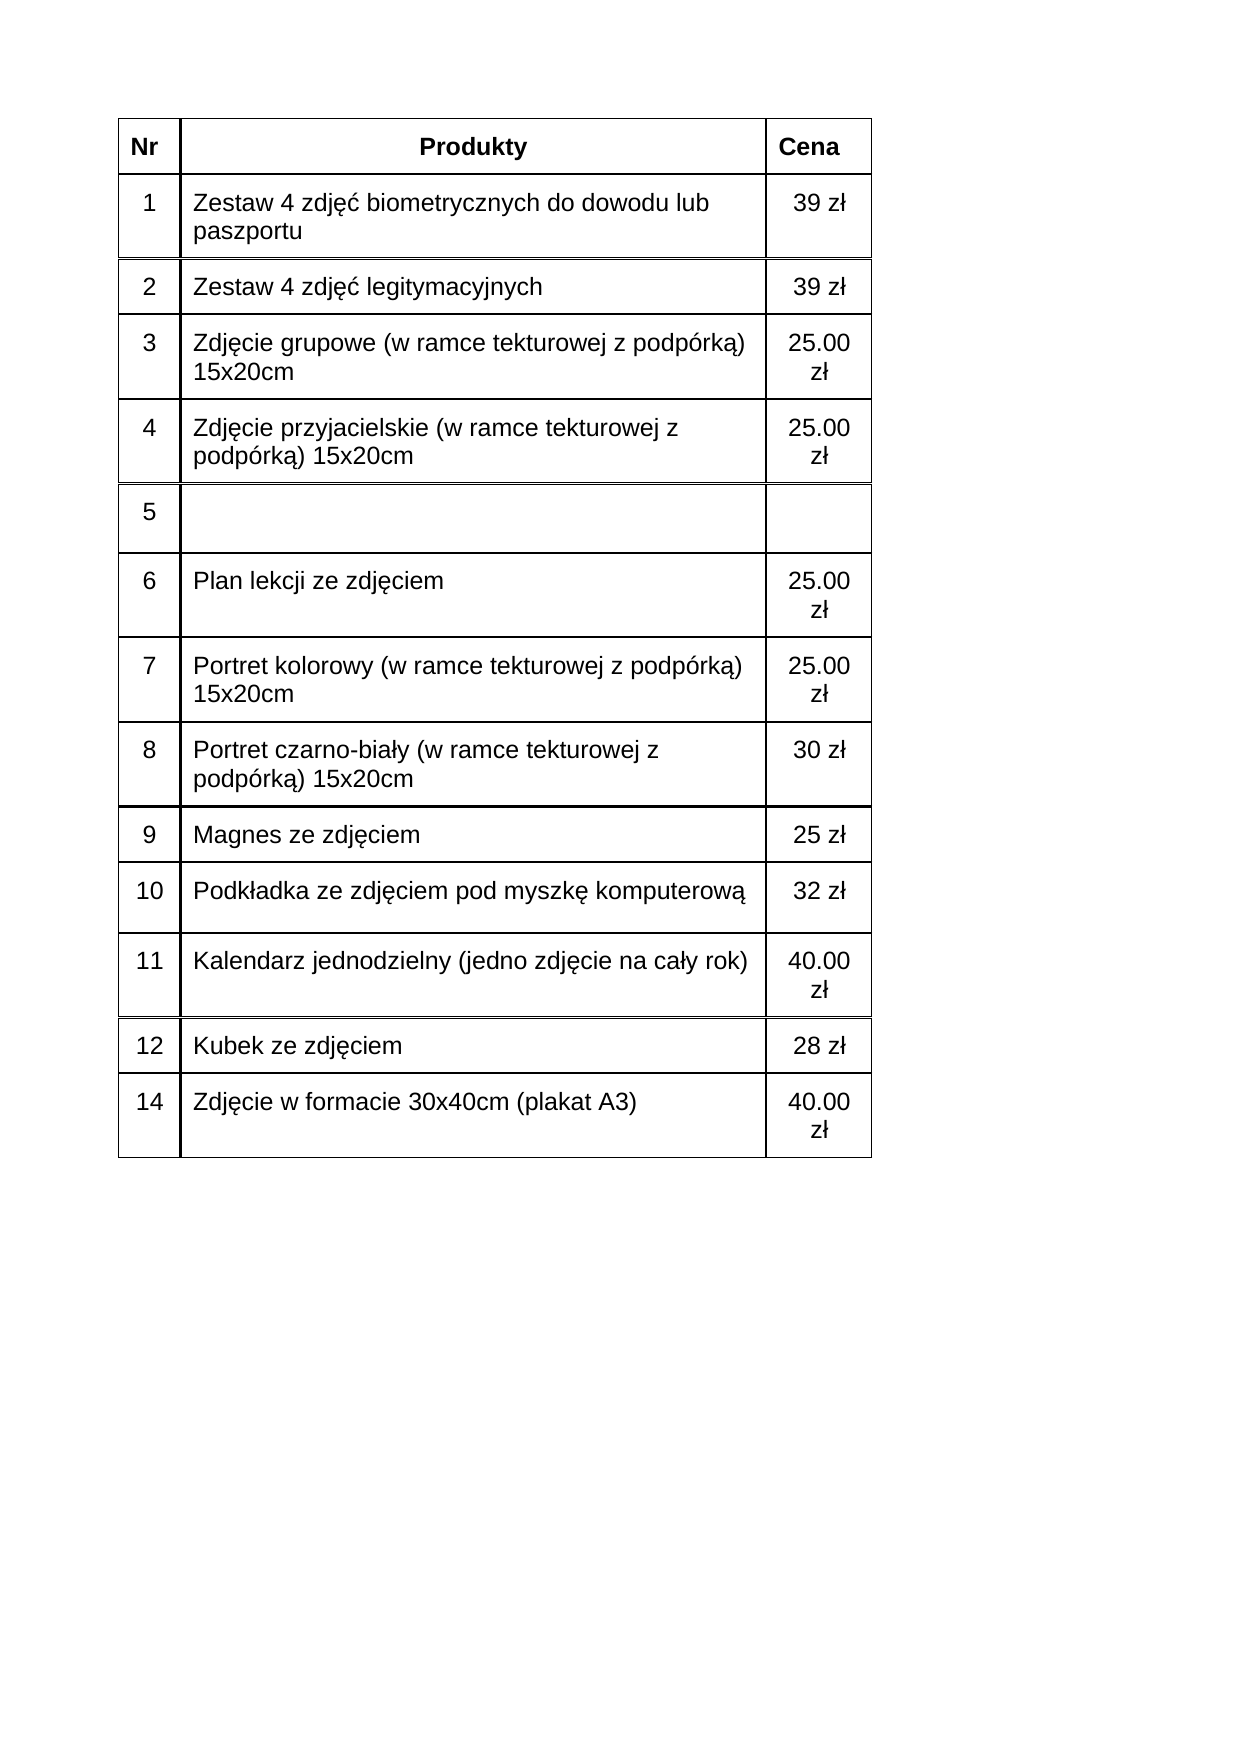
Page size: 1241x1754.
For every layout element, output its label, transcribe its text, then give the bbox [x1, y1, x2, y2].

table_cell 10 [119, 863, 179, 932]
table_cell 39 zł [767, 260, 871, 313]
table_cell Zdjęcie grupowe (w ramce tekturowej z podpórką) 15x20cm [182, 315, 765, 398]
table_cell 11 [119, 934, 179, 1016]
table_cell Kubek ze zdjęciem [182, 1019, 765, 1072]
table_cell Kalendarz jednodzielny (jedno zdjęcie na cały rok) [182, 934, 765, 1016]
table_cell 25,00 zł [767, 638, 871, 721]
table_header Produkty [182, 119, 765, 173]
table_cell Podkładka ze zdjęciem pod myszkę komputerową [182, 863, 765, 932]
table_cell 25,00 zł [767, 315, 871, 398]
table_cell [182, 485, 765, 552]
table_cell 6 [119, 554, 179, 636]
table_cell 30 zł [767, 723, 871, 805]
table_cell 28 zł [767, 1019, 871, 1072]
table_cell 25 zł [767, 808, 871, 861]
table_cell 32 zł [767, 863, 871, 932]
table_cell Plan lekcji ze zdjęciem [182, 554, 765, 636]
table_cell Zestaw 4 zdjęć biometrycznych do dowodu lub paszportu [182, 175, 765, 257]
table_cell Magnes ze zdjęciem [182, 808, 765, 861]
table_cell 25,00 zł [767, 554, 871, 636]
table_cell 40,00 zł [767, 934, 871, 1016]
table_cell 39 zł [767, 175, 871, 257]
table_cell Portret czarno-biały (w ramce tekturowej z podpórką) 15x20cm [182, 723, 765, 805]
table_header Nr [119, 119, 179, 173]
table_cell 4 [119, 400, 179, 482]
table_cell 3 [119, 315, 179, 398]
table_cell 40,00 zł [767, 1074, 871, 1157]
table_cell 5 [119, 485, 179, 552]
table_cell 14 [119, 1074, 179, 1157]
table_cell 25,00 zł [767, 400, 871, 482]
table_cell Zestaw 4 zdjęć legitymacyjnych [182, 260, 765, 313]
table_cell 8 [119, 723, 179, 805]
table_cell 7 [119, 638, 179, 721]
table_cell 1 [119, 175, 179, 257]
table_cell 9 [119, 808, 179, 861]
table_cell Zdjęcie przyjacielskie (w ramce tekturowej z podpórką) 15x20cm [182, 400, 765, 482]
table_header Cena [767, 119, 871, 173]
table_cell [767, 485, 871, 552]
table_cell 2 [119, 260, 179, 313]
table_cell Zdjęcie w formacie 30x40cm (plakat A3) [182, 1074, 765, 1157]
table_cell Portret kolorowy (w ramce tekturowej z podpórką) 15x20cm [182, 638, 765, 721]
table_cell 12 [119, 1019, 179, 1072]
